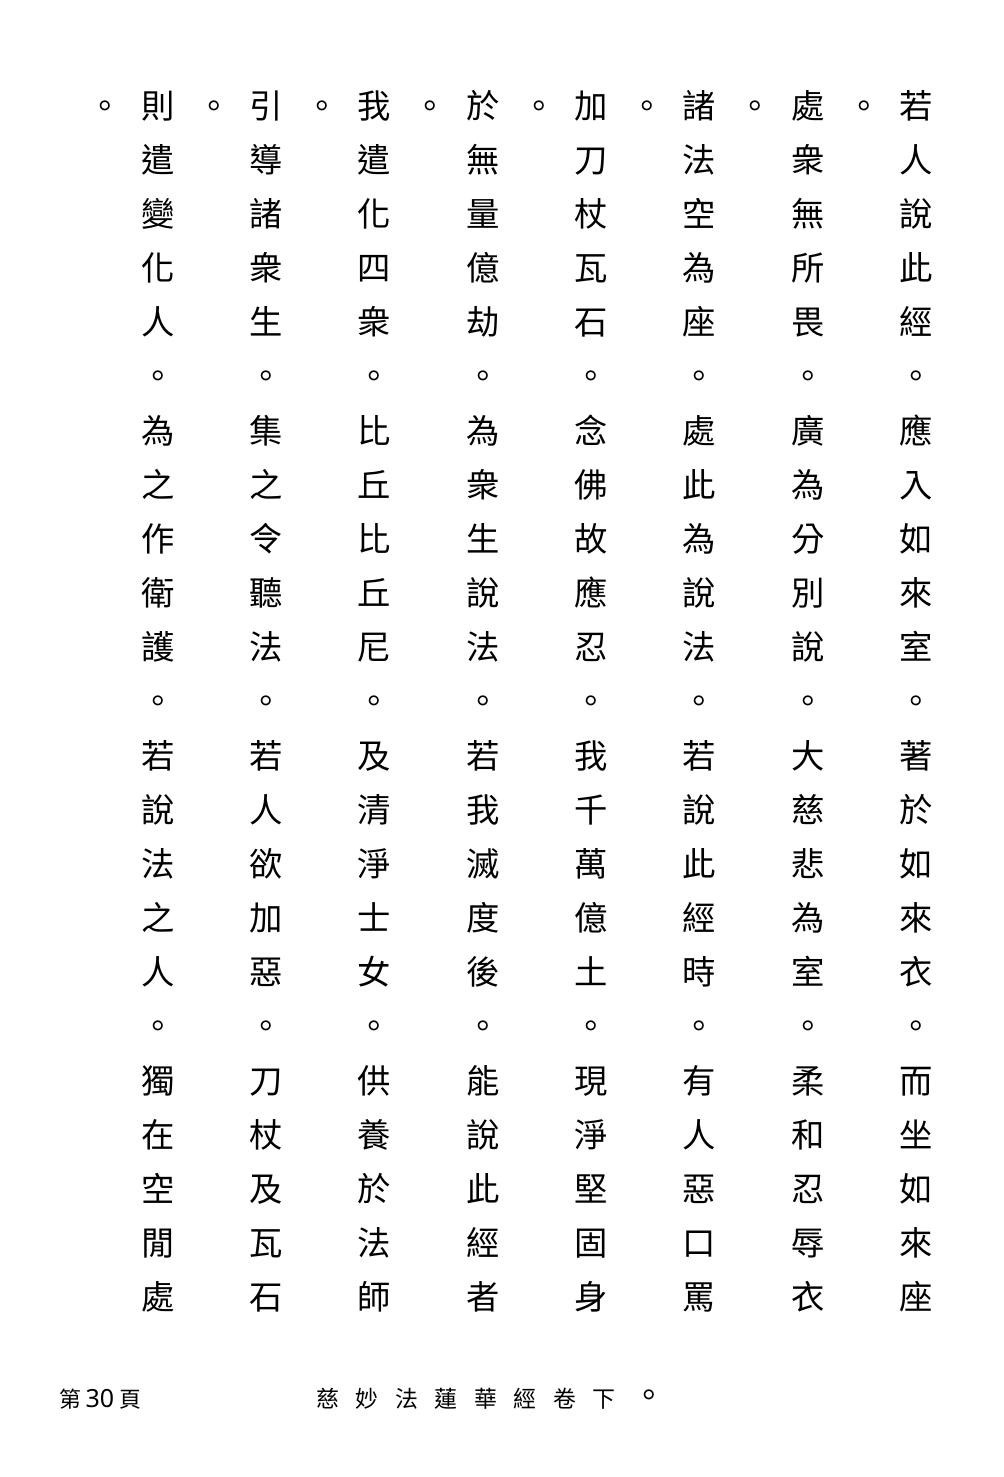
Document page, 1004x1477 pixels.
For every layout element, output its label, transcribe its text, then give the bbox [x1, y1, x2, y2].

text 於無量億劫。為衆生說法。若我滅度後。能說此經者。 [403, 88, 512, 1363]
text 諸法空為座。處此為說法。若說此經時。有人惡口罵。 [620, 88, 728, 1363]
text 處衆無所畏。廣為分別說。大慈悲為室。柔和忍辱衣。 [728, 88, 837, 1363]
text 若人說此經。應入如來室。著於如來衣。而坐如來座。 [837, 88, 945, 1363]
text 引導諸衆生。集之令聽法。若人欲加惡。刀杖及瓦石。 [187, 88, 295, 1363]
text 則遣變化人。為之作衛護。若說法之人。獨在空閒處。 [78, 88, 187, 1363]
text 我遣化四衆。比丘比丘尼。及清淨士女。供養於法師。 [295, 88, 403, 1363]
text 加刀杖瓦石。念佛故應忍。我千萬億土。現淨堅固身。 [512, 88, 620, 1363]
